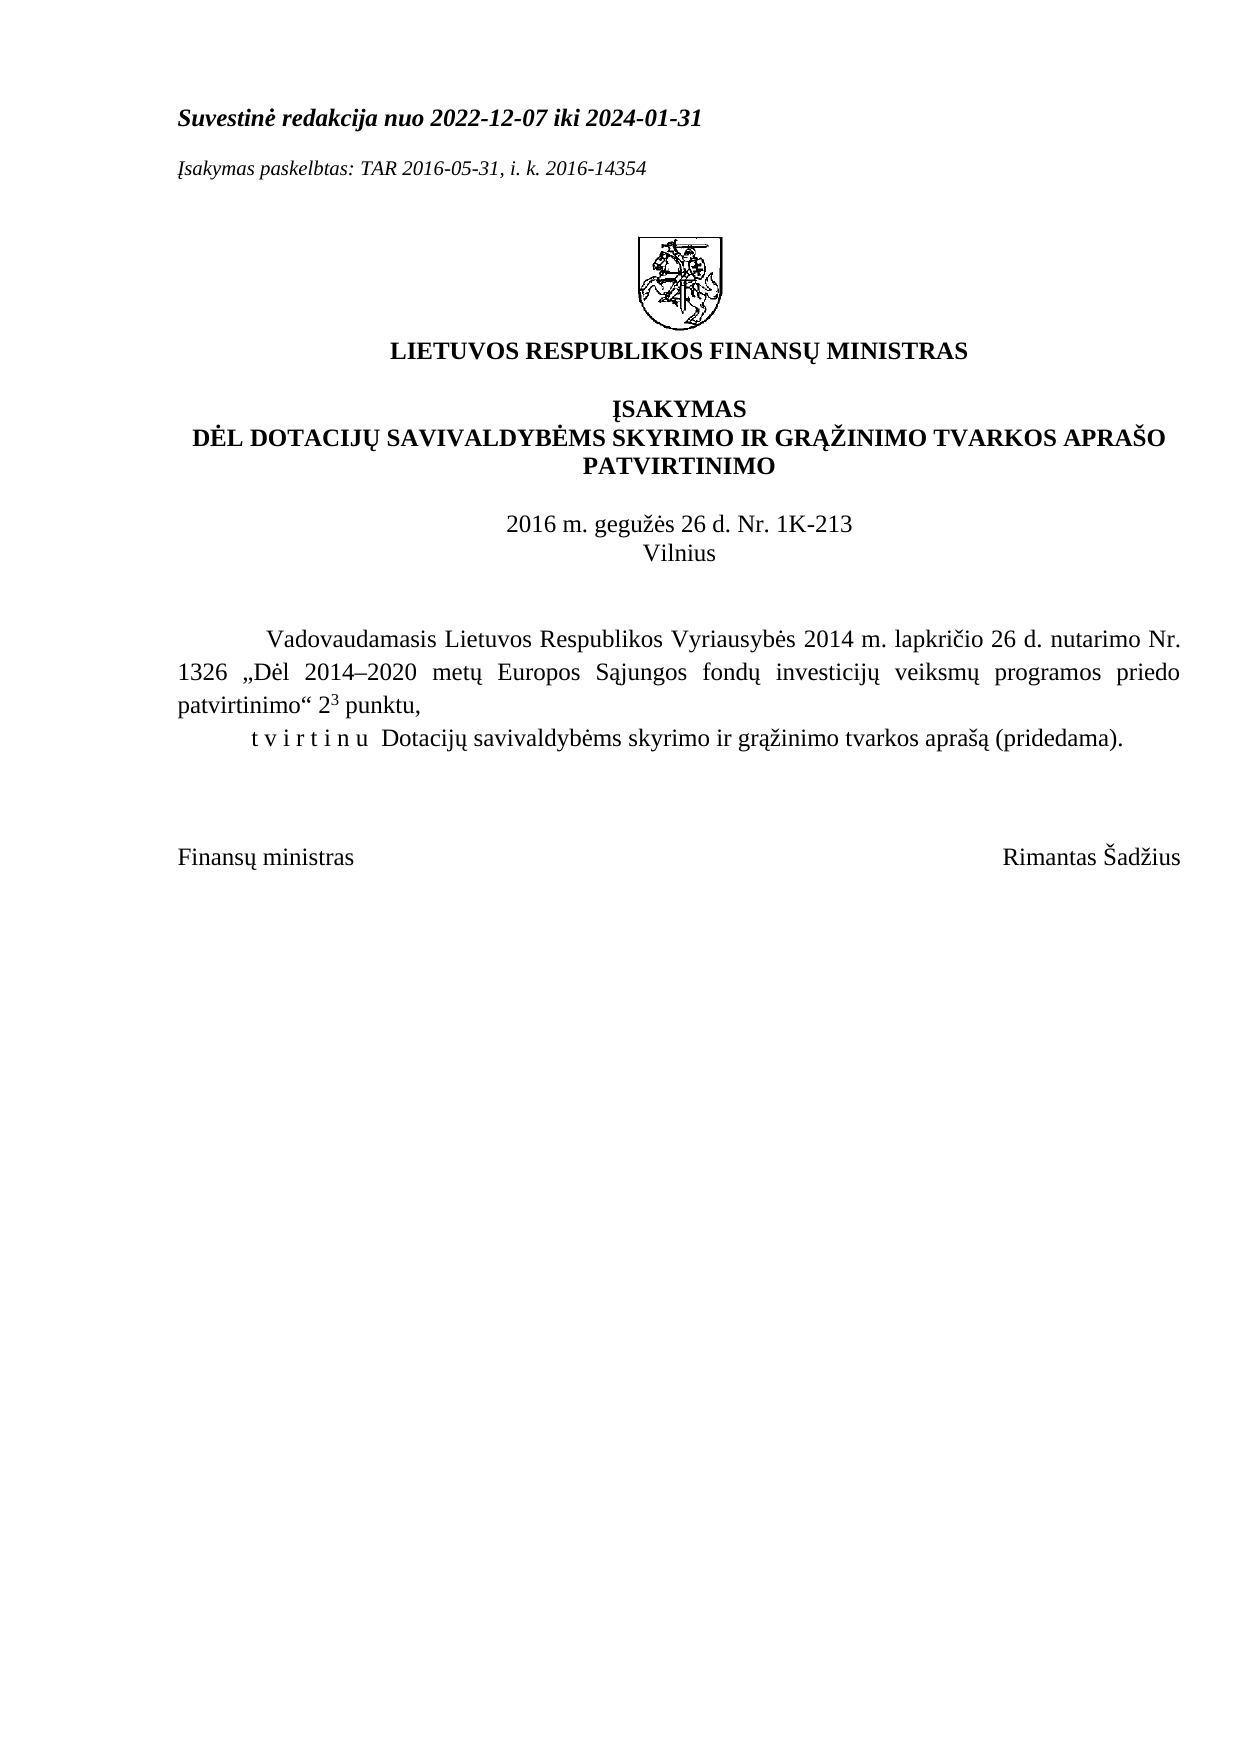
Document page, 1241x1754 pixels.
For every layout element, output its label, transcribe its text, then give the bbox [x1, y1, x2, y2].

text Suvestinė redakcija nuo 2022-12-07 iki 2024-01-31 [177, 103, 1181, 132]
text Įsakymas paskelbtas: TAR 2016-05-31, i. k. 2016-14354 [177, 156, 1181, 180]
text Vadovaudamasis Lietuvos Respublikos Vyriausybės 2014 m. lapkričio 26 d. nutarimo Nr. 1326 „Dėl 2014–2020 metų Europos Sąjungos fondų investicijų veiksmų programos priedo patvirtinimo“ 23 punktu, [177, 624, 1181, 719]
text tvirtinu Dotacijų savivaldybėms skyrimo ir grąžinimo tvarkos aprašą (pridedama). [177, 723, 1181, 752]
text LIETUVOS RESPUBLIKOS FINANSŲ MINISTRAS [177, 336, 1181, 365]
text Finansų ministras Rimantas Šadžius [177, 842, 1181, 871]
text ĮSAKYMAS [177, 394, 1181, 423]
text DĖL DOTACIJŲ SAVIVALDYBĖMS SKYRIMO IR GRĄŽINIMO TVARKOS APRAŠO PATVIRTINIMO [177, 423, 1181, 480]
text Vilnius [177, 538, 1181, 566]
text 2016 m. gegužės 26 d. Nr. 1K-213 [177, 509, 1181, 538]
